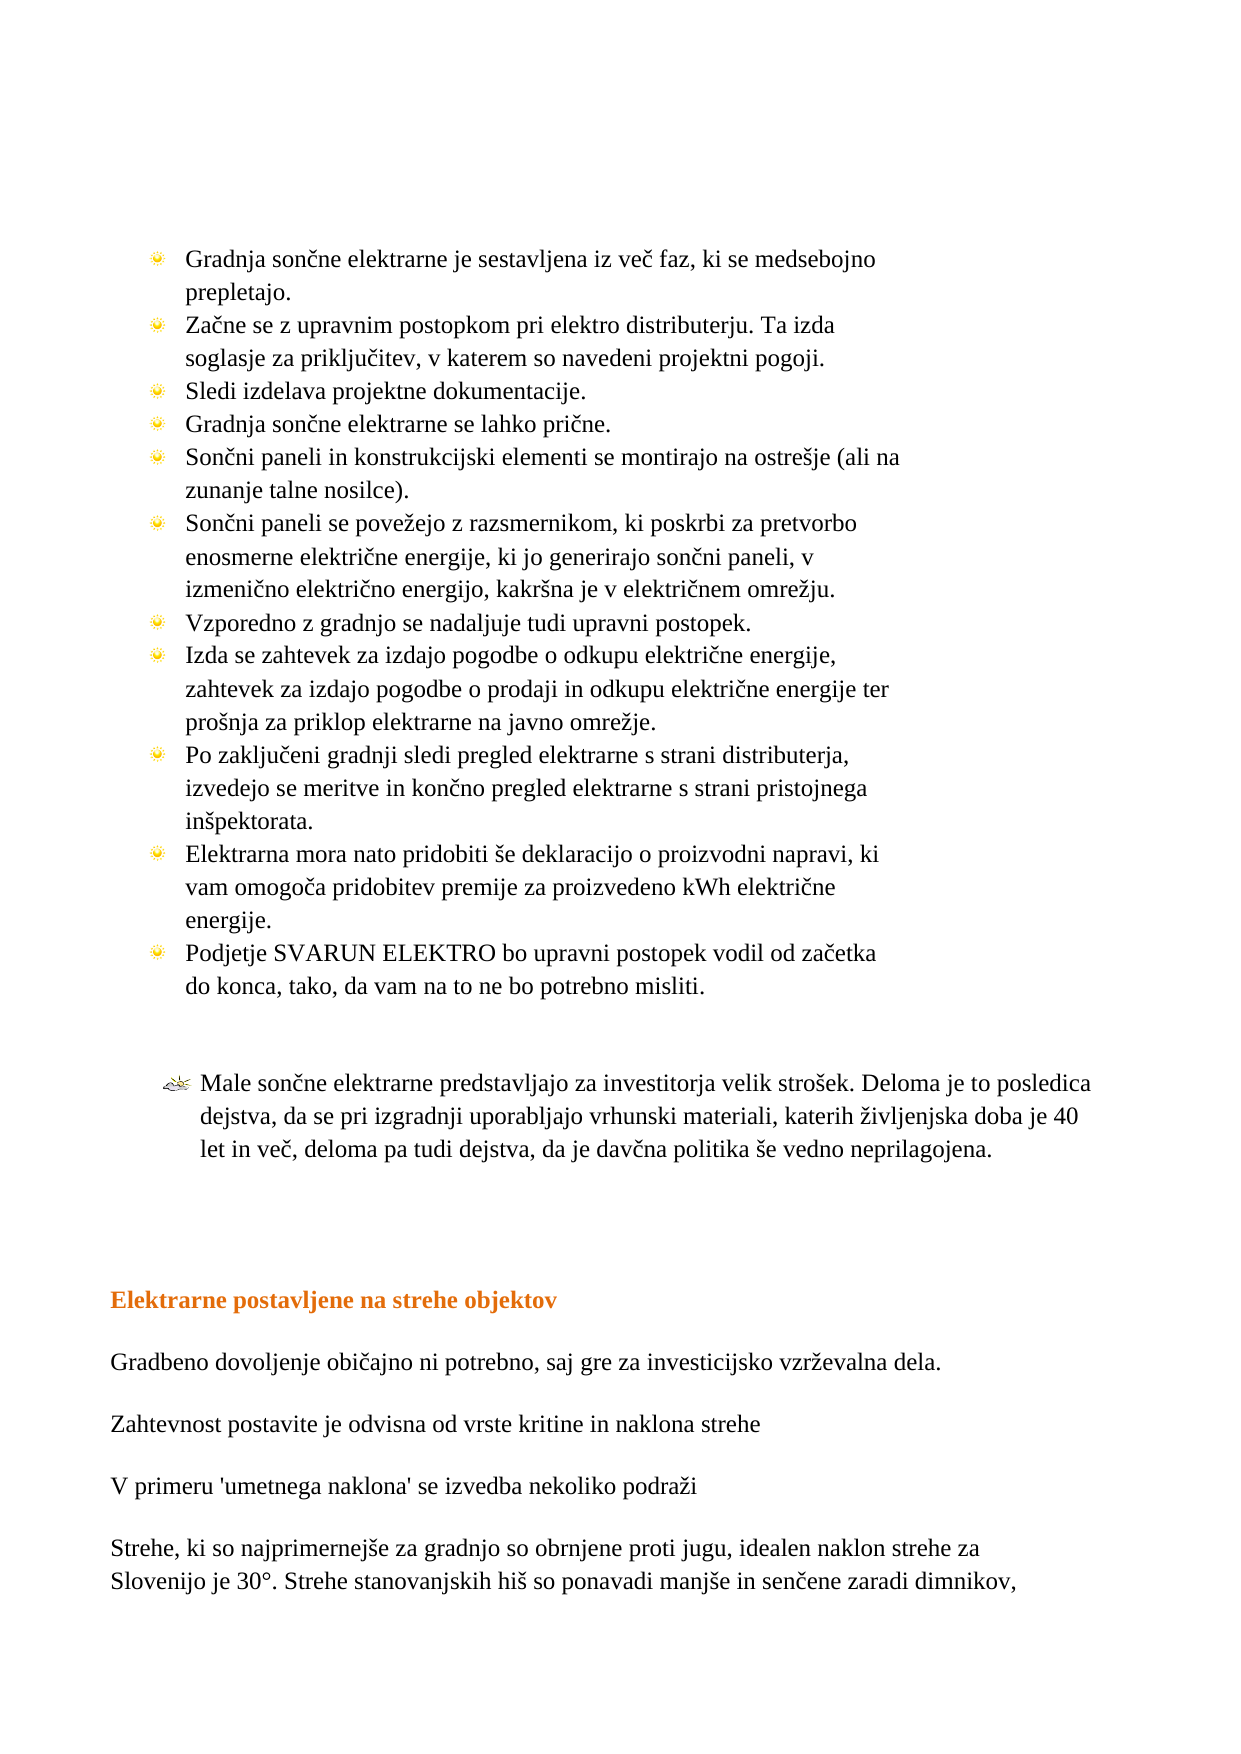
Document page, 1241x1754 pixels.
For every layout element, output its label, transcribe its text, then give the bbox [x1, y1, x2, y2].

table_header Gradnja sončne elektrarne je sestavljena iz več faz, ki se medsebojno prepletajo. Začne se z upravnim postopkom pri elektro distributerju. Ta izda soglasje za priključitev, v katerem so navedeni projektni pogoji. Sledi izdelava projektne dokumentacije. Gradnja sončne elektrarne se lahko prične. Sončni paneli in konstrukcijski elementi se montirajo na ostrešje (ali na zunanje talne nosilce). Sončni paneli se povežejo z razsmernikom, ki poskrbi za pretvorbo enosmerne električne energije, ki jo generirajo sončni paneli, v izmenično električno energijo, kakršna je v električnem omrežju. Vzporedno z gradnjo se nadaljuje tudi upravni postopek. Izda se zahtevek za izdajo pogodbe o odkupu električne energije, zahtevek za izdajo pogodbe o prodaji in odkupu električne energije ter prošnja za priklop elektrarne na javno omrežje. Po zaključeni gradnji sledi pregled elektrarne s strani distributerja, izvedejo se meritve in končno pregled elektrarne s strani pristojnega inšpektorata. Elektrarna mora nato pridobiti še deklaracijo o proizvodni napravi, ki vam omogoča pridobitev premije za proizvedeno kWh električne energije. Podjetje SVARUN ELEKTRO bo upravni postopek vodil od začetka do konca, tako, da vam na to ne bo potrebno misliti. [104, 148, 907, 1035]
picture [148, 943, 166, 961]
picture [148, 316, 166, 334]
picture [148, 448, 166, 466]
picture [148, 745, 166, 763]
picture [148, 415, 166, 432]
picture [148, 514, 166, 532]
picture [148, 613, 166, 631]
table_header Elektrarne postavljene na strehe objektov Gradbeno dovoljenje običajno ni potrebno, saj gre za investicijsko vzrževalna dela. Zahtevnost postavite je odvisna od vrste kritine in naklona strehe V primeru 'umetnega naklona' se izvedba nekoliko podraži Strehe, ki so najprimernejše za gradnjo so obrnjene proti jugu, idealen naklon strehe za Slovenijo je 30°. Strehe stanovanjskih hiš so ponavadi manjše in senčene zaradi dimnikov, [109, 1254, 1053, 1597]
picture [163, 1074, 192, 1091]
picture [148, 646, 166, 664]
picture [148, 250, 166, 267]
list Male sončne elektrarne predstavljajo za investitorja velik strošek. Deloma je to posledica dejstva, da se pri izgradnji uporabljajo vrhunski materiali, katerih življenjska doba je 40 let in več, deloma pa tudi dejstva, da je davčna politika še vedno neprilagojena. [162, 1068, 1093, 1163]
picture [148, 844, 166, 862]
picture [148, 382, 166, 400]
